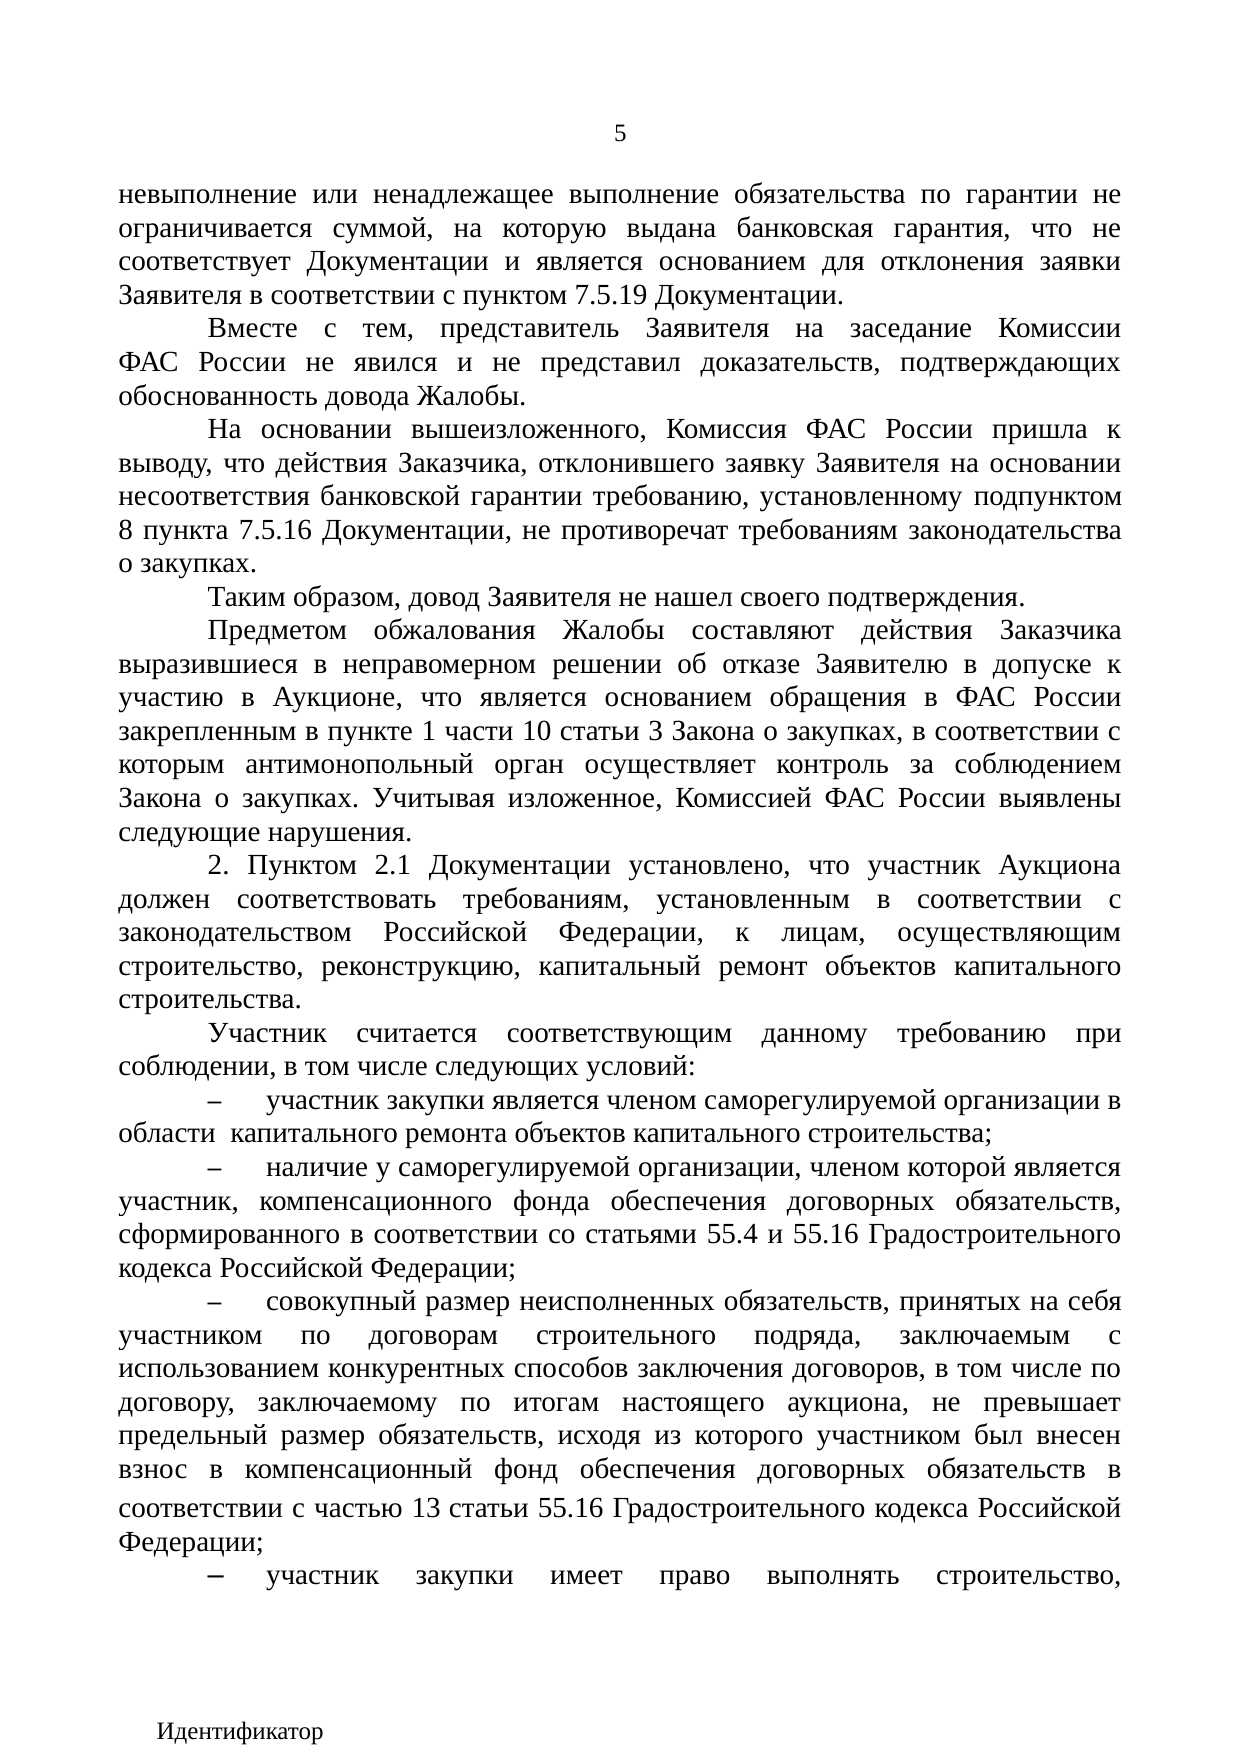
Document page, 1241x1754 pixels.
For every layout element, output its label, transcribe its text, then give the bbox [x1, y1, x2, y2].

list наличие у саморегулируемой организации, членом которой является участник, компенсационного фонда обеспечения договорных обязательств, сформированного в соответствии со статьями 55.4 и 55.16 Градостроительного кодекса Российской Федерации; [118, 1149, 1122, 1283]
text невыполнение или ненадлежащее выполнение обязательства по гарантии не ограничивается суммой, на которую выдана банковская гарантия, что не соответствует Документации и является основанием для отклонения заявки Заявителя в соответствии с пунктом 7.5.19 Документации. [118, 176, 1122, 311]
text Участник считается соответствующим данному требованию при соблюдении, в том числе следующих условий: [118, 1015, 1122, 1082]
text Таким образом, довод Заявителя не нашел своего подтверждения. [118, 579, 1122, 612]
text На основании вышеизложенного, Комиссия ФАС России пришла к выводу, что действия Заказчика, отклонившего заявку Заявителя на основании несоответствия банковской гарантии требованию, установленному подпунктом 8 пункта 7.5.16 Документации, не противоречат требованиям законодательства о закупках. [118, 411, 1122, 579]
list участник закупки имеет право выполнять строительство, [118, 1557, 1122, 1591]
text Вместе с тем, представитель Заявителя на заседание Комиссии ФАС России не явился и не представил доказательств, подтверждающих обоснованность довода Жалобы. [118, 311, 1122, 411]
list участник закупки является членом саморегулируемой организации в области капитального ремонта объектов капитального строительства; [118, 1082, 1122, 1149]
text Предметом обжалования Жалобы составляют действия Заказчика выразившиеся в неправомерном решении об отказе Заявителю в допуске к участию в Аукционе, что является основанием обращения в ФАС России закрепленным в пункте 1 части 10 статьи 3 Закона о закупках, в соответствии с которым антимонопольный орган осуществляет контроль за соблюдением Закона о закупках. Учитывая изложенное, Комиссией ФАС России выявлены следующие нарушения. [118, 612, 1122, 847]
text 2. Пунктом 2.1 Документации установлено, что участник Аукциона должен соответствовать требованиям, установленным в соответствии с законодательством Российской Федерации, к лицам, осуществляющим строительство, реконструкцию, капитальный ремонт объектов капитального строительства. [118, 847, 1122, 1015]
list совокупный размер неисполненных обязательств, принятых на себя участником по договорам строительного подряда, заключаемым с использованием конкурентных способов заключения договоров, в том числе по договору, заключаемому по итогам настоящего аукциона, не превышает предельный размер обязательств, исходя из которого участником был внесен взнос в компенсационный фонд обеспечения договорных обязательств в соответствии с частью 13 статьи 55.16 Градостроительного кодекса Российской Федерации; [118, 1283, 1122, 1557]
